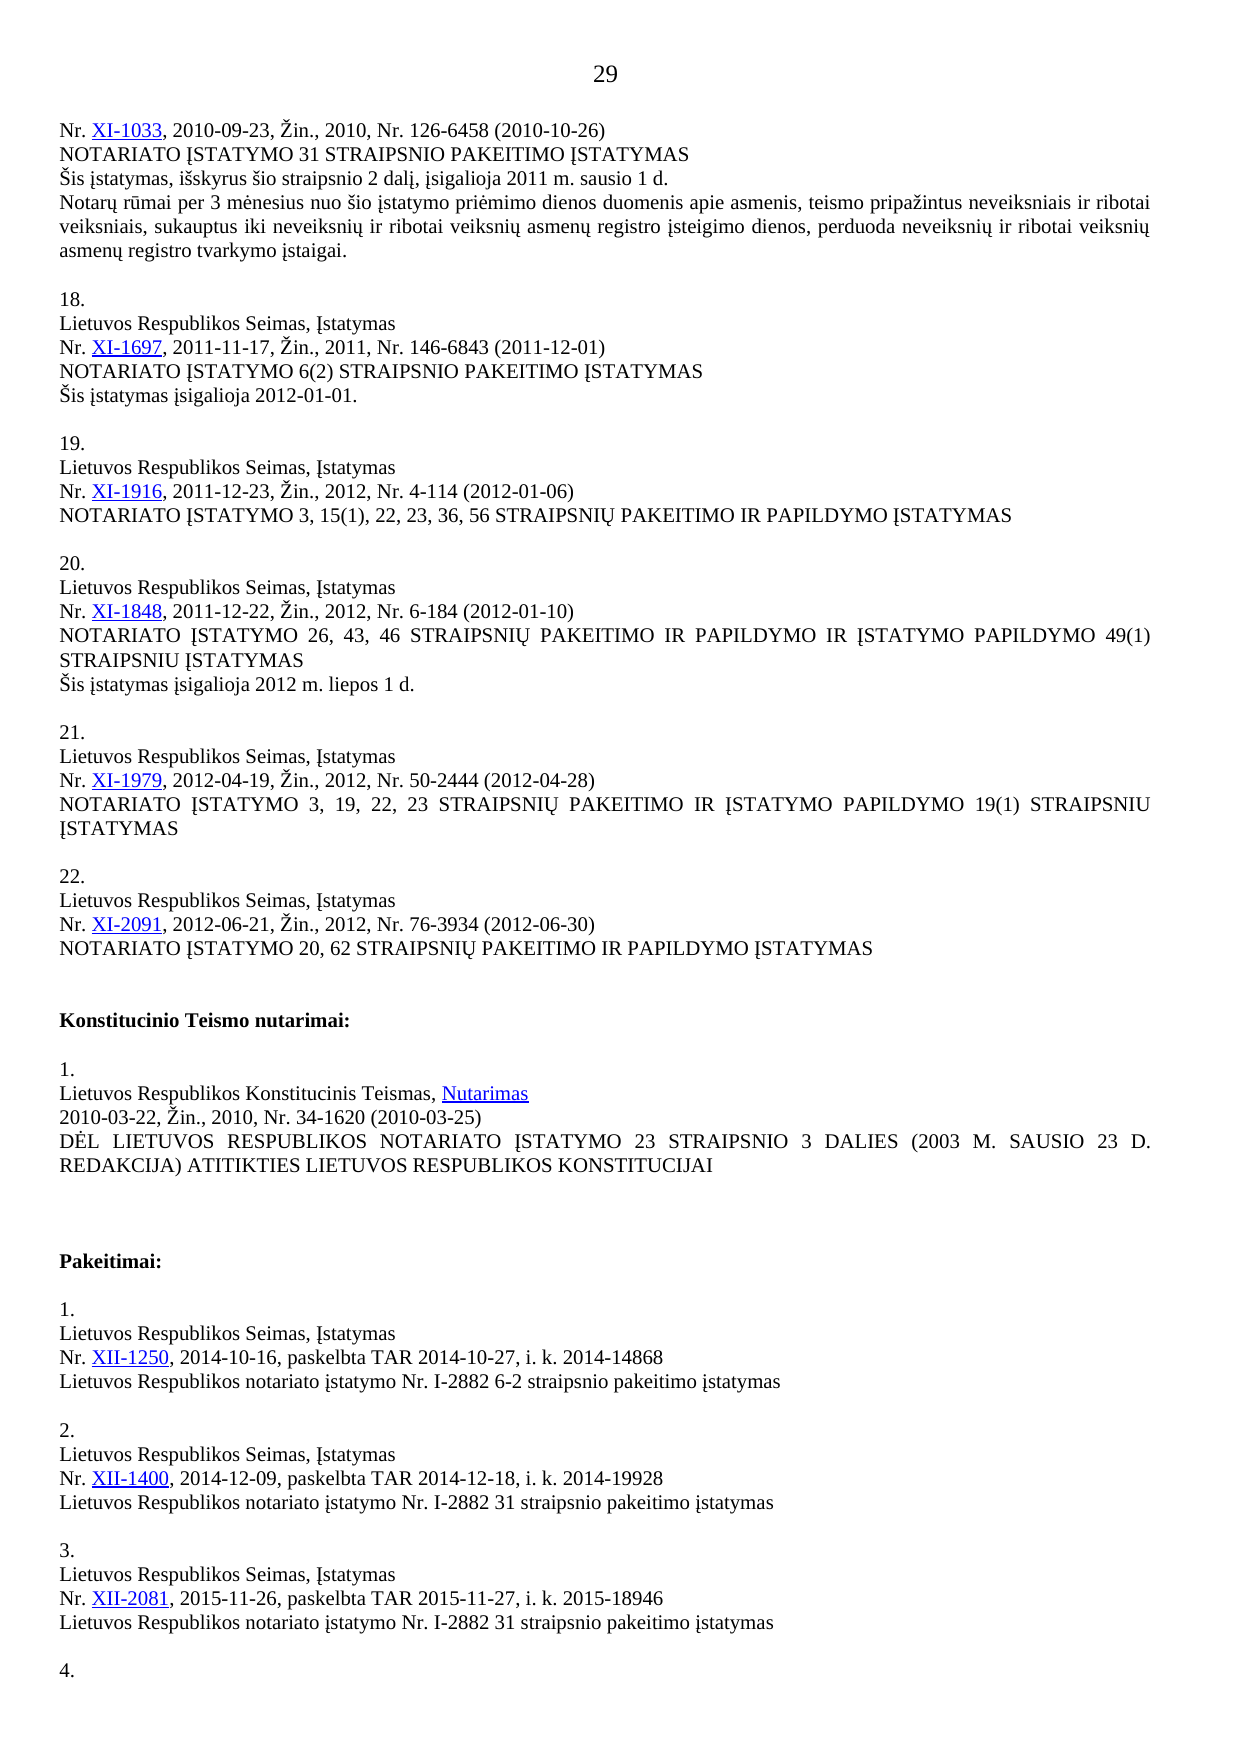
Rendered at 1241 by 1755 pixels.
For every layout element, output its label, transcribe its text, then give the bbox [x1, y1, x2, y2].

text Lietuvos Respublikos Seimas, Įstatymas [59, 1562, 1152, 1586]
text NOTARIATO ĮSTATYMO 26, 43, 46 STRAIPSNIŲ PAKEITIMO IR PAPILDYMO IR ĮSTATYMO PAPILDYMO 49(1) STRAIPSNIU ĮSTATYMAS [59, 623, 1152, 672]
text Nr. XI-1916, 2011-12-23, Žin., 2012, Nr. 4-114 (2012-01-06) [59, 479, 1152, 503]
text 1. [59, 1297, 1152, 1321]
text Šis įstatymas, išskyrus šio straipsnio 2 dalį, įsigalioja 2011 m. sausio 1 d. [59, 166, 1152, 190]
text Nr. XI-1697, 2011-11-17, Žin., 2011, Nr. 146-6843 (2011-12-01) [59, 335, 1152, 359]
text Lietuvos Respublikos Seimas, Įstatymas [59, 1321, 1152, 1345]
text Lietuvos Respublikos notariato įstatymo Nr. I-2882 6-2 straipsnio pakeitimo įstatymas [59, 1369, 1152, 1393]
text 18. [59, 287, 1152, 311]
text Lietuvos Respublikos Seimas, Įstatymas [59, 575, 1152, 599]
text Lietuvos Respublikos Seimas, Įstatymas [59, 744, 1152, 768]
text Nr. XI-1033, 2010-09-23, Žin., 2010, Nr. 126-6458 (2010-10-26) [59, 118, 1152, 142]
text Lietuvos Respublikos Seimas, Įstatymas [59, 1442, 1152, 1466]
text Notarų rūmai per 3 mėnesius nuo šio įstatymo priėmimo dienos duomenis apie asmenis, teismo pripažintus neveiksniais ir ribotai veiksniais, sukauptus iki neveiksnių ir ribotai veiksnių asmenų registro įsteigimo dienos, perduoda neveiksnių ir ribotai veiksnių asmenų registro tvarkymo įstaigai. [59, 190, 1152, 262]
text 3. [59, 1538, 1152, 1562]
text Šis įstatymas įsigalioja 2012 m. liepos 1 d. [59, 672, 1152, 696]
text Lietuvos Respublikos Seimas, Įstatymas [59, 311, 1152, 335]
text 21. [59, 720, 1152, 744]
text Lietuvos Respublikos Seimas, Įstatymas [59, 888, 1152, 912]
text Nr. XII-1250, 2014-10-16, paskelbta TAR 2014-10-27, i. k. 2014-14868 [59, 1345, 1152, 1369]
text Pakeitimai: [59, 1249, 1152, 1273]
text NOTARIATO ĮSTATYMO 3, 15(1), 22, 23, 36, 56 STRAIPSNIŲ PAKEITIMO IR PAPILDYMO ĮSTATYMAS [59, 503, 1152, 527]
text Nr. XII-2081, 2015-11-26, paskelbta TAR 2015-11-27, i. k. 2015-18946 [59, 1586, 1152, 1610]
text NOTARIATO ĮSTATYMO 3, 19, 22, 23 STRAIPSNIŲ PAKEITIMO IR ĮSTATYMO PAPILDYMO 19(1) STRAIPSNIU ĮSTATYMAS [59, 792, 1152, 840]
text Šis įstatymas įsigalioja 2012-01-01. [59, 383, 1152, 407]
text Lietuvos Respublikos notariato įstatymo Nr. I-2882 31 straipsnio pakeitimo įstatymas [59, 1490, 1152, 1514]
text NOTARIATO ĮSTATYMO 31 STRAIPSNIO PAKEITIMO ĮSTATYMAS [59, 142, 1152, 166]
text 2. [59, 1417, 1152, 1442]
text 4. [59, 1658, 1152, 1682]
text Nr. XII-1400, 2014-12-09, paskelbta TAR 2014-12-18, i. k. 2014-19928 [59, 1466, 1152, 1490]
text NOTARIATO ĮSTATYMO 6(2) STRAIPSNIO PAKEITIMO ĮSTATYMAS [59, 359, 1152, 383]
text 19. [59, 431, 1152, 455]
text NOTARIATO ĮSTATYMO 20, 62 STRAIPSNIŲ PAKEITIMO IR PAPILDYMO ĮSTATYMAS [59, 936, 1152, 960]
text DĖL LIETUVOS RESPUBLIKOS NOTARIATO ĮSTATYMO 23 STRAIPSNIO 3 DALIES (2003 M. SAUSIO 23 D. REDAKCIJA) ATITIKTIES LIETUVOS RESPUBLIKOS KONSTITUCIJAI [59, 1129, 1152, 1177]
text 20. [59, 551, 1152, 575]
text Nr. XI-2091, 2012-06-21, Žin., 2012, Nr. 76-3934 (2012-06-30) [59, 912, 1152, 936]
text 1. [59, 1057, 1152, 1081]
text Konstitucinio Teismo nutarimai: [59, 1008, 1152, 1032]
text Lietuvos Respublikos Konstitucinis Teismas, Nutarimas [59, 1081, 1152, 1105]
text Nr. XI-1979, 2012-04-19, Žin., 2012, Nr. 50-2444 (2012-04-28) [59, 768, 1152, 792]
text 2010-03-22, Žin., 2010, Nr. 34-1620 (2010-03-25) [59, 1105, 1152, 1129]
text Lietuvos Respublikos notariato įstatymo Nr. I-2882 31 straipsnio pakeitimo įstatymas [59, 1610, 1152, 1634]
text Lietuvos Respublikos Seimas, Įstatymas [59, 455, 1152, 479]
text Nr. XI-1848, 2011-12-22, Žin., 2012, Nr. 6-184 (2012-01-10) [59, 599, 1152, 623]
text 22. [59, 864, 1152, 888]
